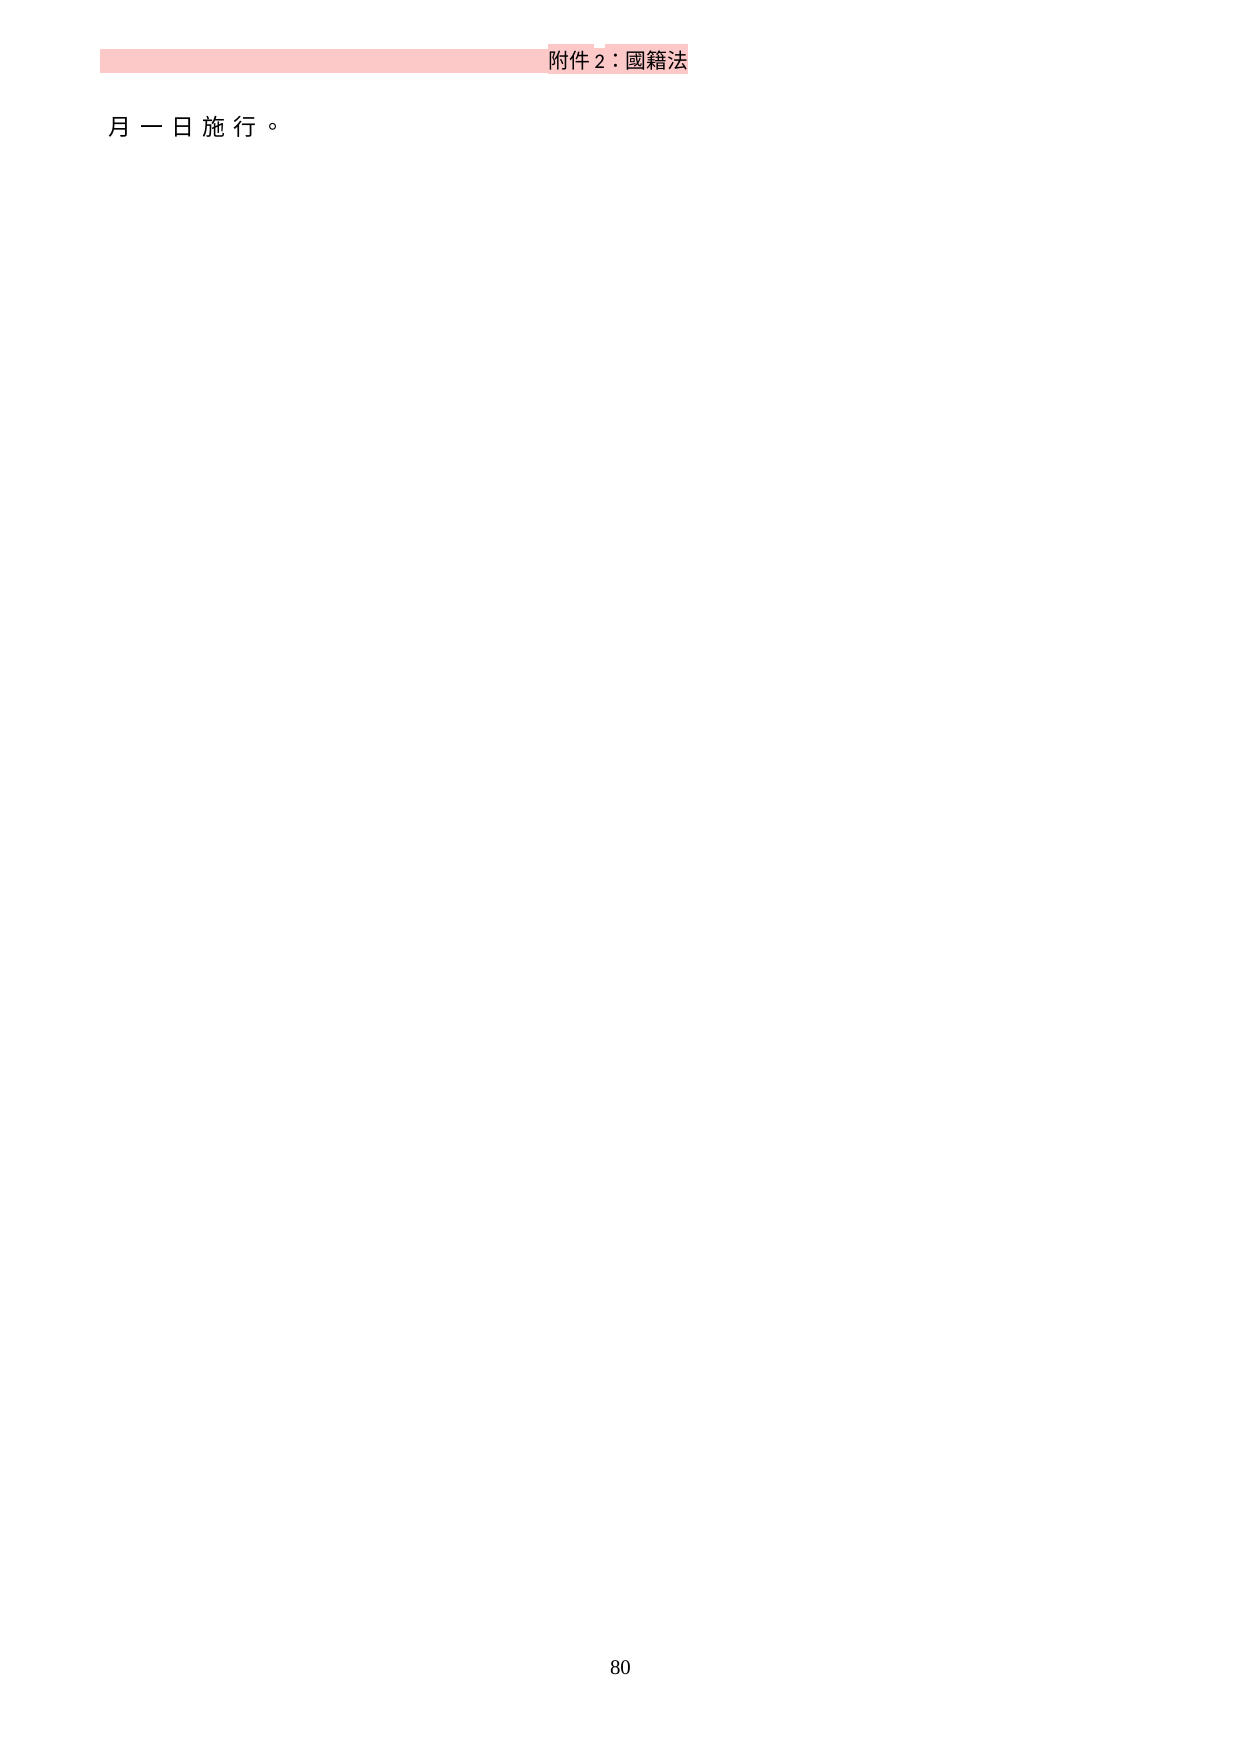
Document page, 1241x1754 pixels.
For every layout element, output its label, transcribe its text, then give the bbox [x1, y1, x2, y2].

text 月一日施行。 [104, 83, 1136, 146]
